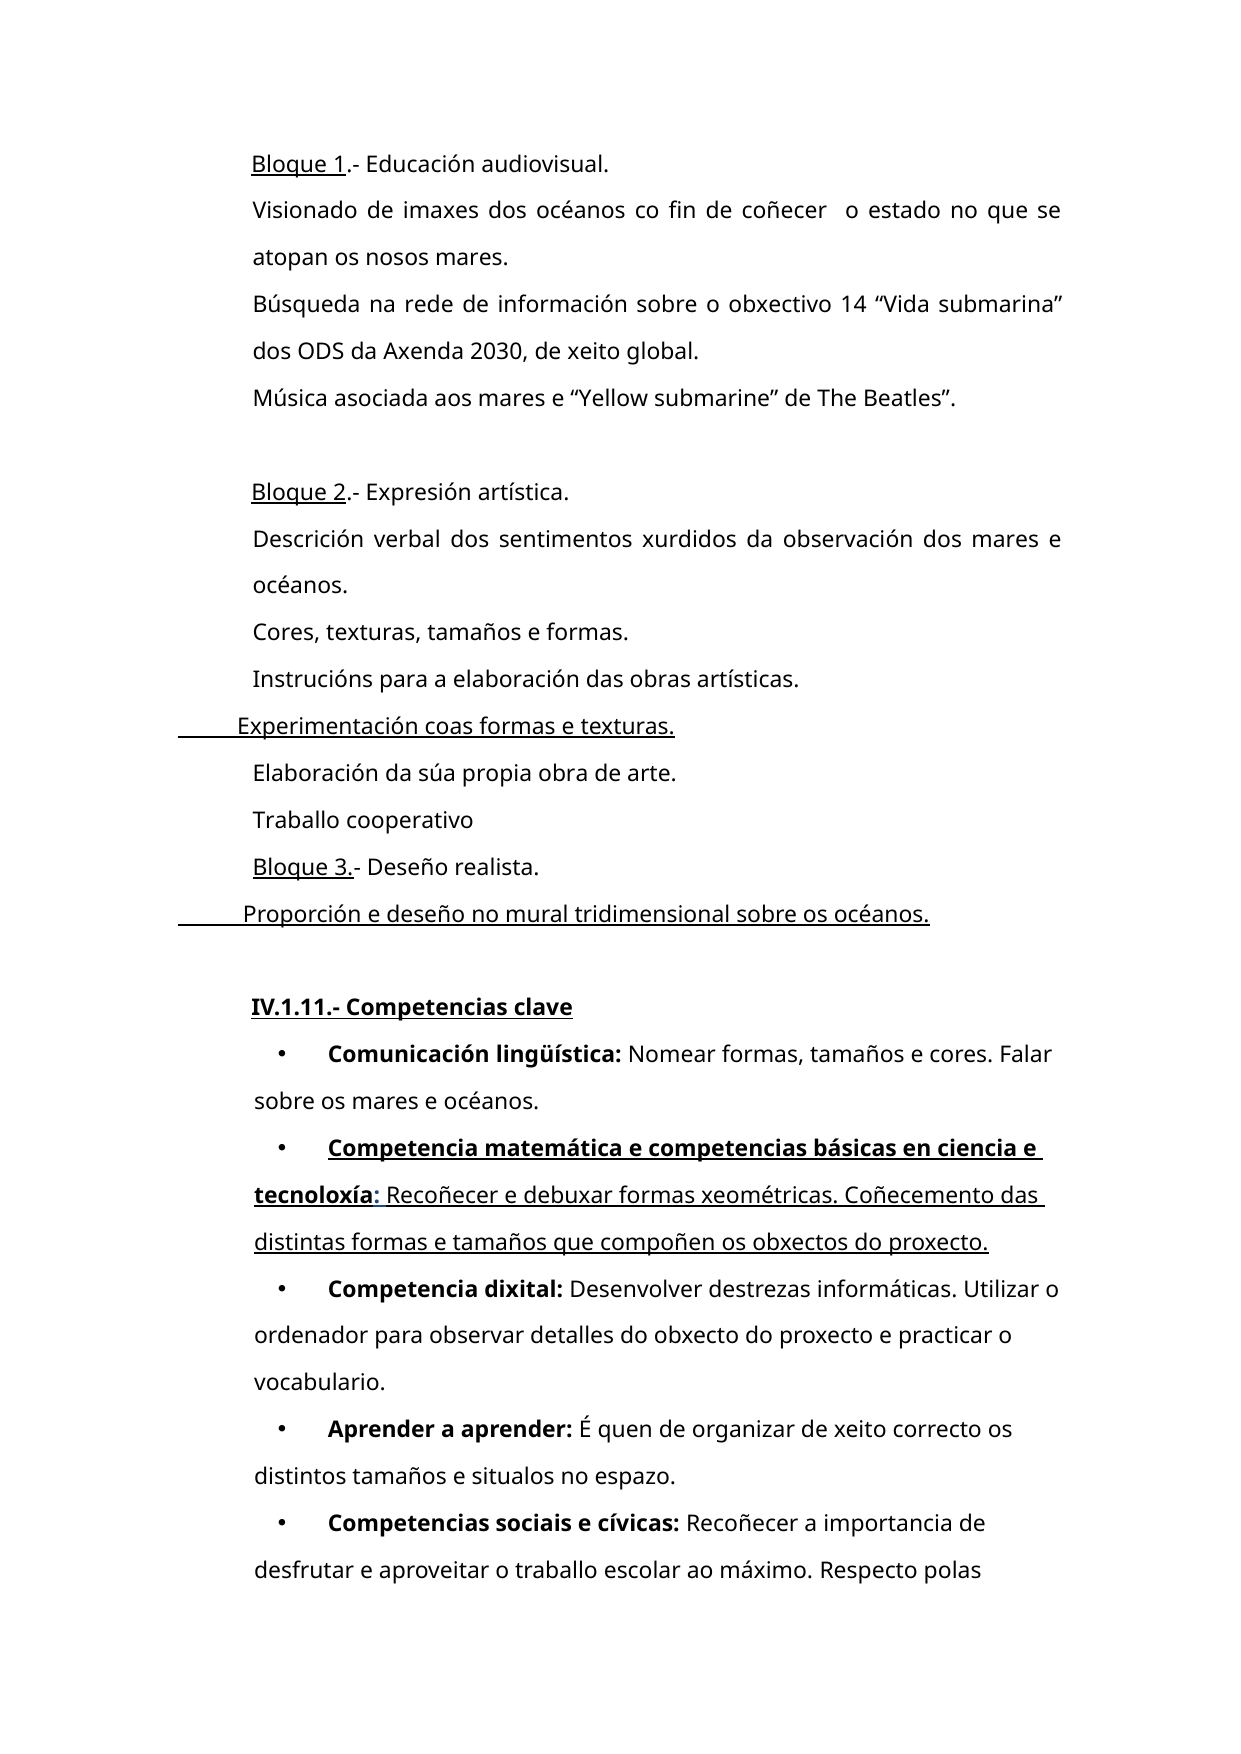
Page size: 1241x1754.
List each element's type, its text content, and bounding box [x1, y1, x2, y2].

list Música asociada aos mares e “Yellow submarine” de The Beatles”. [252, 382, 1063, 413]
list Búsqueda na rede de información sobre o obxectivo 14 “Vida submarina” dos ODS da Axenda 2030, de xeito global. [252, 288, 1063, 366]
list Cores, texturas, tamaños e formas. [252, 616, 1063, 648]
list Aprender a aprender: É quen de organizar de xeito correcto os distintos tamaños e situalos no espazo. [254, 1413, 1063, 1491]
list Traballo cooperativo [252, 804, 1063, 835]
list Elaboración da súa propia obra de arte. [252, 757, 1063, 788]
text IV.1.11.- Competencias clave [251, 991, 1063, 1023]
list Comunicación lingüística: Nomear formas, tamaños e cores. Falar sobre os mares e océanos. [254, 1038, 1063, 1116]
list Descrición verbal dos sentimentos xurdidos da observación dos mares e océanos. [252, 523, 1063, 601]
list Bloque 3.- Deseño realista. [252, 851, 1063, 882]
text Bloque 1.- Educación audiovisual. [251, 148, 1063, 179]
list Visionado de imaxes dos océanos co fin de coñecer o estado no que se atopan os nosos mares. [252, 194, 1063, 273]
list Experimentación coas formas e texturas. [177, 710, 1063, 741]
list Competencia matemática e competencias básicas en ciencia e tecnoloxía: Recoñecer e debuxar formas xeométricas. Coñecemento das distintas formas e tamaños que compoñen os obxectos do proxecto. [254, 1132, 1063, 1257]
list Competencia dixital: Desenvolver destrezas informáticas. Utilizar o ordenador para observar detalles do obxecto do proxecto e practicar o vocabulario. [254, 1273, 1063, 1398]
list Instrucións para a elaboración das obras artísticas. [252, 663, 1063, 694]
list Proporción e deseño no mural tridimensional sobre os océanos. [177, 898, 1063, 929]
list Bloque 2.- Expresión artística. [251, 476, 1063, 507]
list Competencias sociais e cívicas: Recoñecer a importancia de desfrutar e aproveitar o traballo escolar ao máximo. Respecto polas [254, 1507, 1063, 1585]
